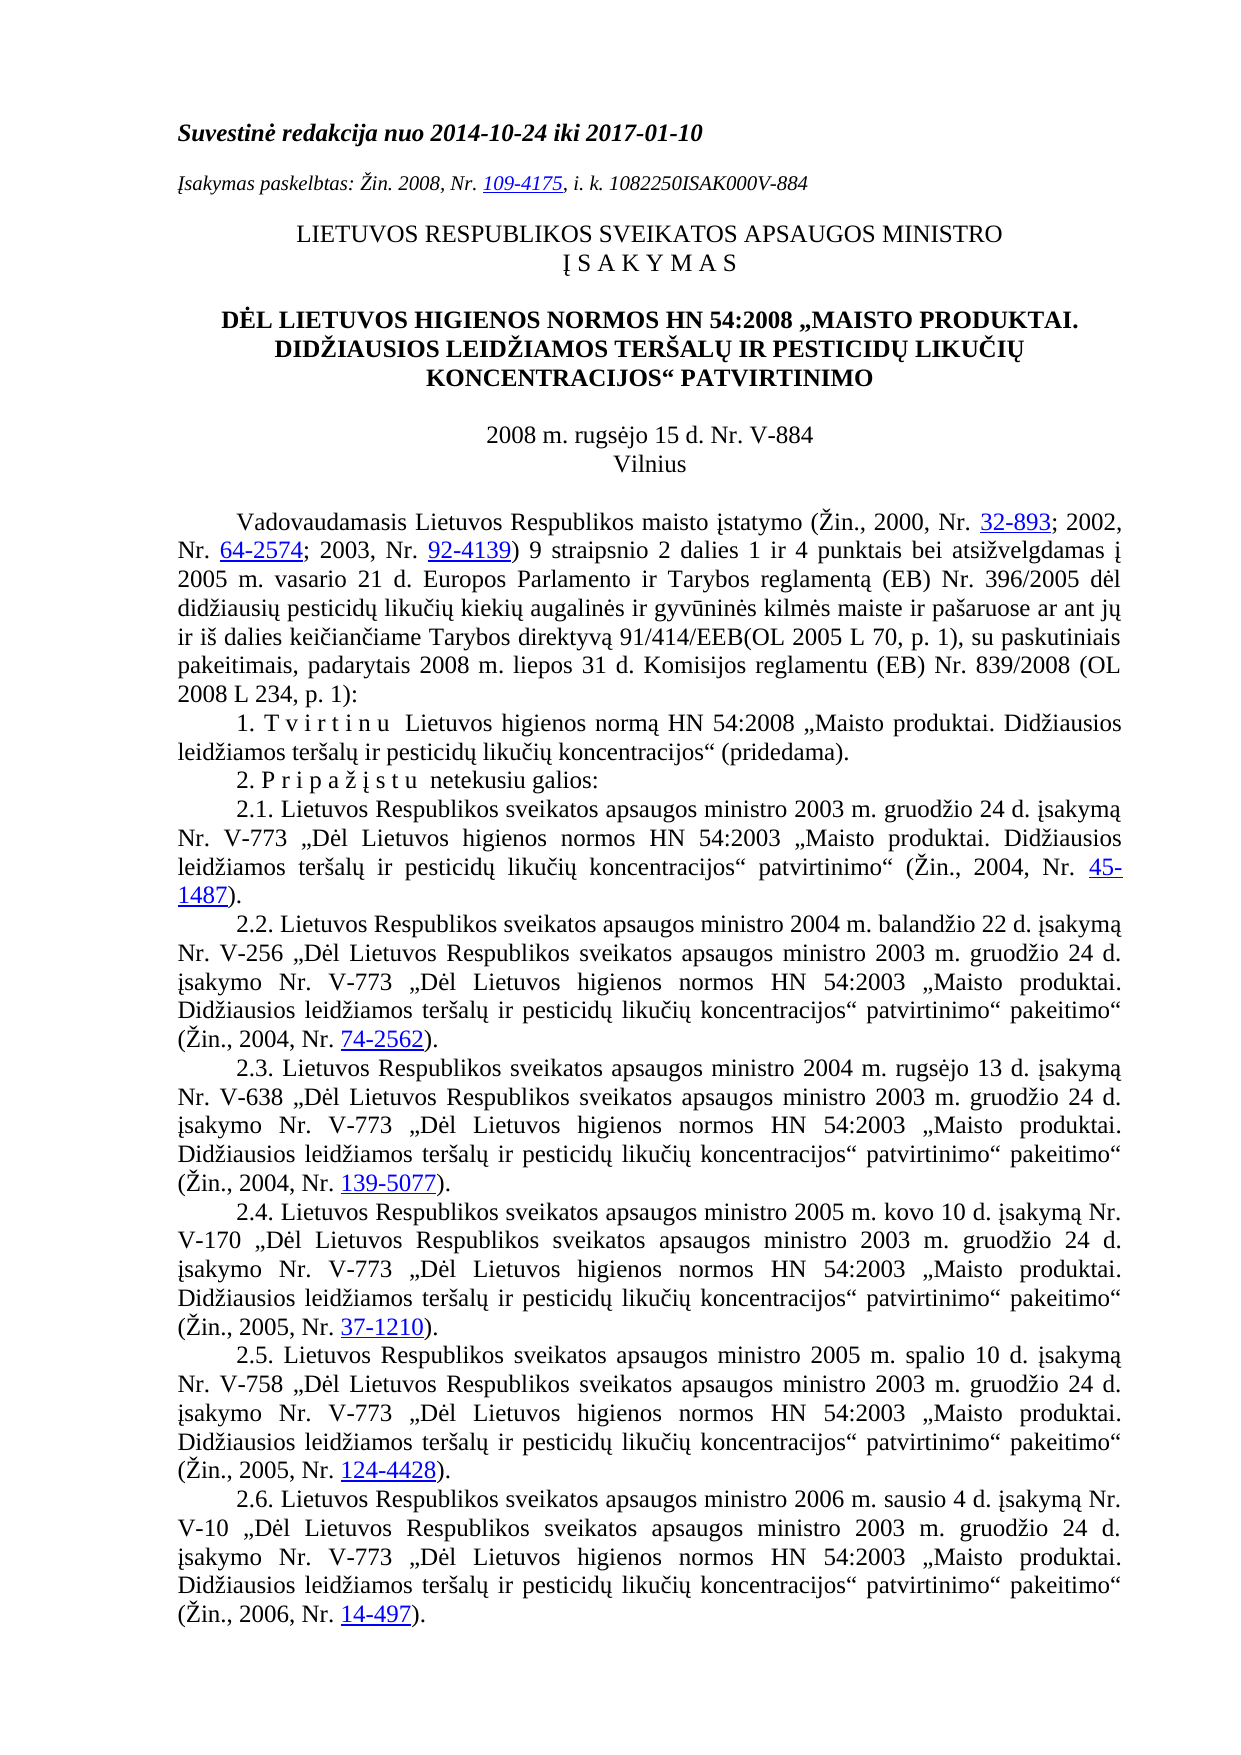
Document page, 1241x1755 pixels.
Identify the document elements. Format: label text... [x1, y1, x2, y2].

text LIETUVOS RESPUBLIKOS SVEIKATOS APSAUGOS MINISTRO [177, 219, 1122, 248]
text Vilnius [177, 449, 1122, 478]
text 2.6. Lietuvos Respublikos sveikatos apsaugos ministro 2006 m. sausio 4 d. įsakymą Nr. V-10 „Dėl Lietuvos Respublikos sveikatos apsaugos ministro 2003 m. gruodžio 24 d. įsakymo Nr. V-773 „Dėl Lietuvos higienos normos HN 54:2003 „Maisto produktai. Didžiausios leidžiamos teršalų ir pesticidų likučių koncentracijos“ patvirtinimo“ pakeitimo“ (Žin., 2006, Nr. 14-497). [177, 1484, 1122, 1628]
text Įsakymas paskelbtas: Žin. 2008, Nr. 109-4175, i. k. 1082250ISAK000V-884 [177, 171, 1122, 195]
text 2.4. Lietuvos Respublikos sveikatos apsaugos ministro 2005 m. kovo 10 d. įsakymą Nr. V-170 „Dėl Lietuvos Respublikos sveikatos apsaugos ministro 2003 m. gruodžio 24 d. įsakymo Nr. V-773 „Dėl Lietuvos higienos normos HN 54:2003 „Maisto produktai. Didžiausios leidžiamos teršalų ir pesticidų likučių koncentracijos“ patvirtinimo“ pakeitimo“ (Žin., 2005, Nr. 37-1210). [177, 1197, 1122, 1340]
text 2.1. Lietuvos Respublikos sveikatos apsaugos ministro 2003 m. gruodžio 24 d. įsakymą Nr. V-773 „Dėl Lietuvos higienos normos HN 54:2003 „Maisto produktai. Didžiausios leidžiamos teršalų ir pesticidų likučių koncentracijos“ patvirtinimo“ (Žin., 2004, Nr. 45-1487). [177, 794, 1122, 909]
text 2008 m. rugsėjo 15 d. Nr. V-884 [177, 420, 1122, 449]
text DĖL LIETUVOS HIGIENOS NORMOS HN 54:2008 „MAISTO PRODUKTAI. DIDŽIAUSIOS LEIDŽIAMOS TERŠALŲ IR PESTICIDŲ LIKUČIŲ KONCENTRACIJOS“ PATVIRTINIMO [177, 305, 1122, 392]
text 2.2. Lietuvos Respublikos sveikatos apsaugos ministro 2004 m. balandžio 22 d. įsakymą Nr. V-256 „Dėl Lietuvos Respublikos sveikatos apsaugos ministro 2003 m. gruodžio 24 d. įsakymo Nr. V-773 „Dėl Lietuvos higienos normos HN 54:2003 „Maisto produktai. Didžiausios leidžiamos teršalų ir pesticidų likučių koncentracijos“ patvirtinimo“ pakeitimo“ (Žin., 2004, Nr. 74-2562). [177, 909, 1122, 1053]
text 2. Pripažįstu netekusiu galios: [177, 765, 1122, 794]
text 1. Tvirtinu Lietuvos higienos normą HN 54:2008 „Maisto produktai. Didžiausios leidžiamos teršalų ir pesticidų likučių koncentracijos“ (pridedama). [177, 708, 1122, 765]
text 2.5. Lietuvos Respublikos sveikatos apsaugos ministro 2005 m. spalio 10 d. įsakymą Nr. V-758 „Dėl Lietuvos Respublikos sveikatos apsaugos ministro 2003 m. gruodžio 24 d. įsakymo Nr. V-773 „Dėl Lietuvos higienos normos HN 54:2003 „Maisto produktai. Didžiausios leidžiamos teršalų ir pesticidų likučių koncentracijos“ patvirtinimo“ pakeitimo“ (Žin., 2005, Nr. 124-4428). [177, 1340, 1122, 1484]
text Suvestinė redakcija nuo 2014-10-24 iki 2017-01-10 [177, 118, 1122, 147]
text 2.3. Lietuvos Respublikos sveikatos apsaugos ministro 2004 m. rugsėjo 13 d. įsakymą Nr. V-638 „Dėl Lietuvos Respublikos sveikatos apsaugos ministro 2003 m. gruodžio 24 d. įsakymo Nr. V-773 „Dėl Lietuvos higienos normos HN 54:2003 „Maisto produktai. Didžiausios leidžiamos teršalų ir pesticidų likučių koncentracijos“ patvirtinimo“ pakeitimo“ (Žin., 2004, Nr. 139-5077). [177, 1053, 1122, 1197]
text ĮSAKYMAS [177, 248, 1122, 277]
text Vadovaudamasis Lietuvos Respublikos maisto įstatymo (Žin., 2000, Nr. 32-893; 2002, Nr. 64-2574; 2003, Nr. 92-4139) 9 straipsnio 2 dalies 1 ir 4 punktais bei atsižvelgdamas į 2005 m. vasario 21 d. Europos Parlamento ir Tarybos reglamentą (EB) Nr. 396/2005 dėl didžiausių pesticidų likučių kiekių augalinės ir gyvūninės kilmės maiste ir pašaruose ar ant jų ir iš dalies keičiančiame Tarybos direktyvą 91/414/EEB(OL 2005 L 70, p. 1), su paskutiniais pakeitimais, padarytais 2008 m. liepos 31 d. Komisijos reglamentu (EB) Nr. 839/2008 (OL 2008 L 234, p. 1): [177, 507, 1122, 708]
